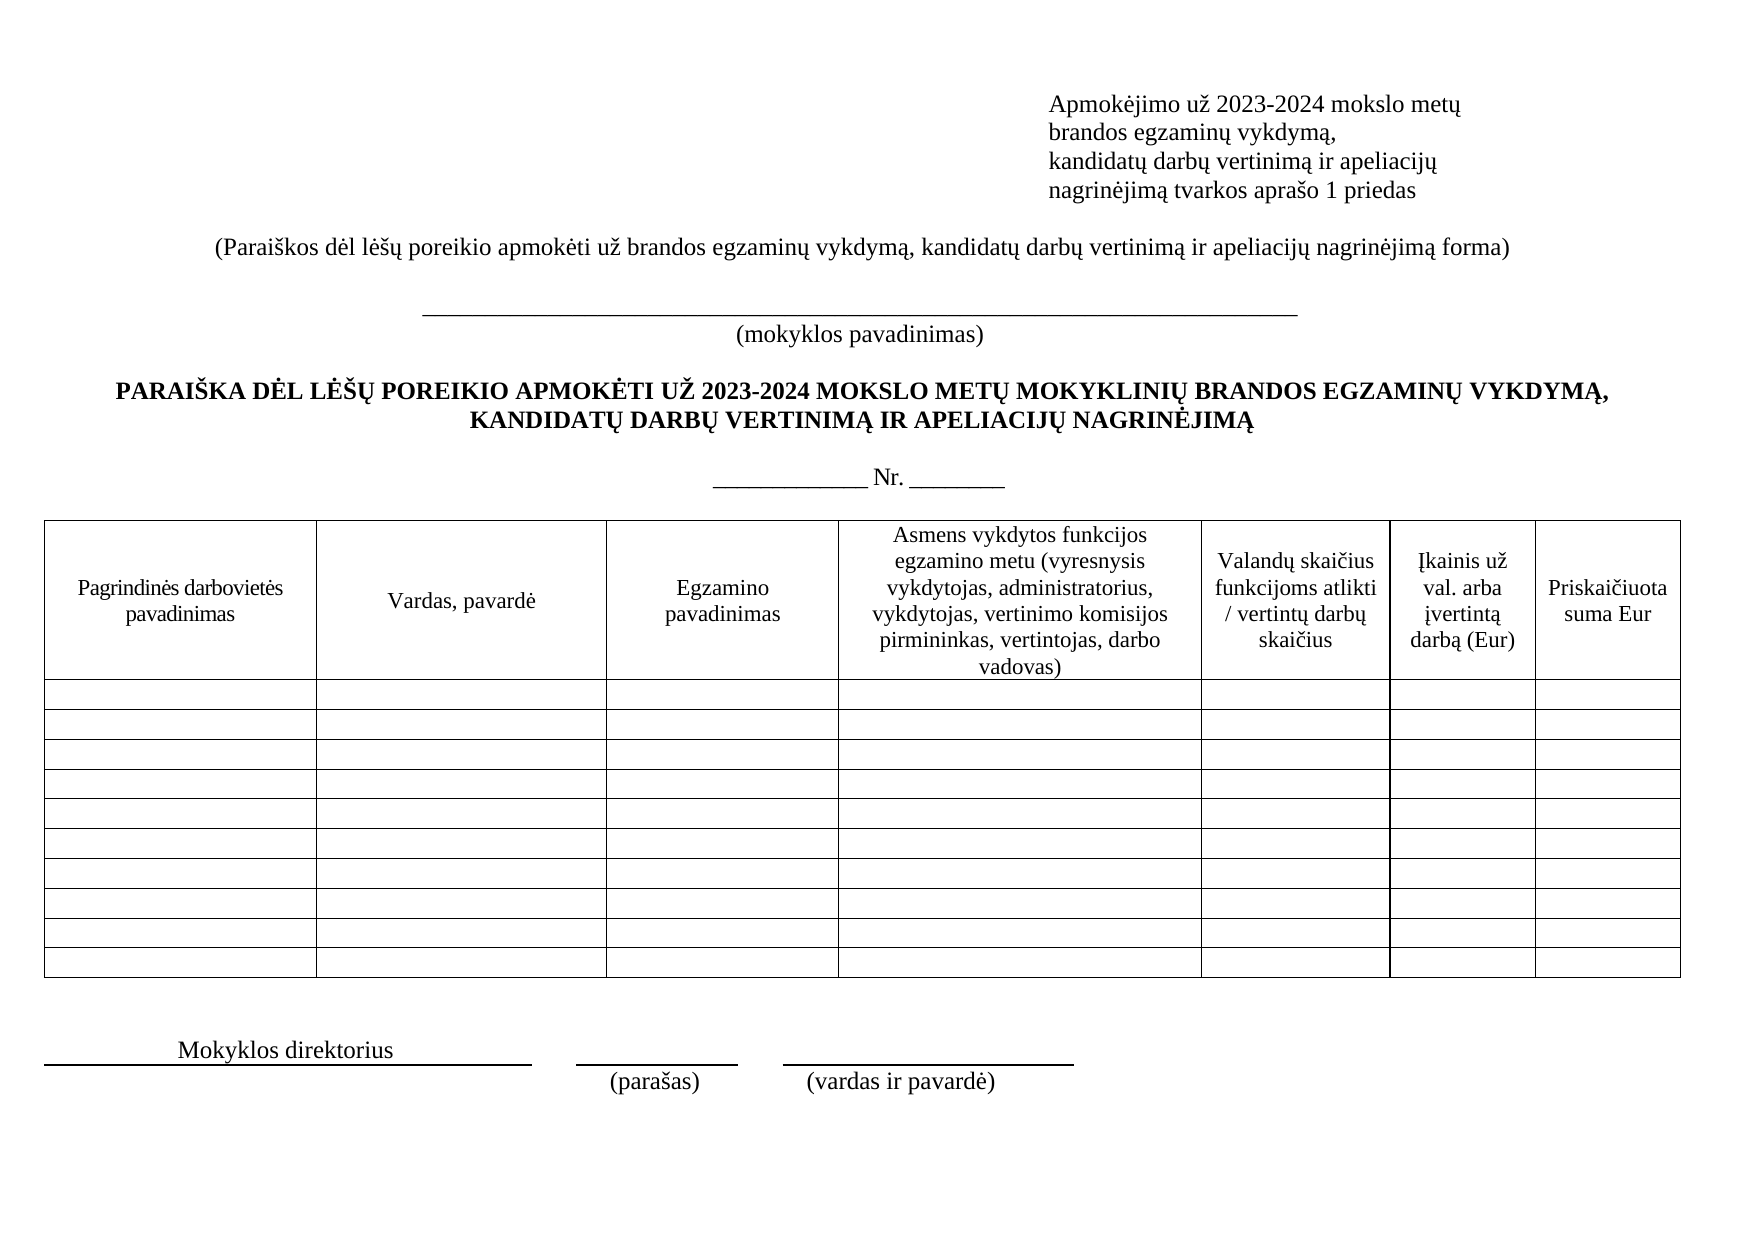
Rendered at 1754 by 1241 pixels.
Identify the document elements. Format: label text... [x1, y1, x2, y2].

table_header Įkainis už val. arba įvertintą darbą (Eur) [1391, 521, 1535, 679]
table_header Valandų skaičius funkcijoms atlikti / vertintų darbų skaičius [1202, 521, 1389, 679]
table_header [738, 1036, 783, 1064]
text Apmokėjimo už 2023-2024 mokslo metų [44, 89, 1680, 117]
table_cell [1391, 829, 1535, 858]
table_cell [317, 919, 606, 947]
table_cell [839, 829, 1201, 858]
text (mokyklos pavadinimas) [44, 319, 1675, 347]
table_cell [1391, 799, 1535, 828]
table_cell [607, 710, 838, 739]
table_cell [607, 680, 838, 709]
table_cell [1536, 889, 1680, 917]
text ______________________________________________________________________ [44, 290, 1675, 319]
table_cell [1391, 948, 1535, 977]
table_cell [1536, 770, 1680, 798]
table_cell [45, 948, 316, 977]
table_cell [1202, 948, 1389, 977]
table_cell [317, 829, 606, 858]
table_cell [45, 740, 316, 768]
table_cell [1391, 859, 1535, 888]
table_cell [45, 889, 316, 917]
table_cell [839, 919, 1201, 947]
table_header [783, 1036, 1074, 1064]
table_cell (vardas ir pavardė) [783, 1066, 1074, 1095]
table_cell [1536, 948, 1680, 977]
table_cell [607, 919, 838, 947]
table_cell [1202, 919, 1389, 947]
table_cell [1391, 710, 1535, 739]
table_cell [1391, 889, 1535, 917]
table_cell [839, 889, 1201, 917]
table_cell [1202, 829, 1389, 858]
table_cell [45, 680, 316, 709]
table_cell [317, 710, 606, 739]
table_cell [532, 1064, 576, 1095]
table_cell [607, 859, 838, 888]
table_cell [45, 710, 316, 739]
table_cell [1536, 710, 1680, 739]
table_cell [839, 948, 1201, 977]
table_cell [839, 799, 1201, 828]
table_cell [45, 829, 316, 858]
table_cell [45, 770, 316, 798]
table_cell [607, 740, 838, 768]
table_cell [1536, 740, 1680, 768]
table_cell [839, 770, 1201, 798]
table_cell [45, 859, 316, 888]
table_cell [1202, 770, 1389, 798]
table_header Egzamino pavadinimas [607, 521, 838, 679]
text (Paraiškos dėl lėšų poreikio apmokėti už brandos egzaminų vykdymą, kandidatų darbų vertinimą ir apeliacijų nagrinėjimą forma) [44, 232, 1680, 261]
table_header Asmens vykdytos funkcijos egzamino metu (vyresnysis vykdytojas, administratorius, vykdytojas, vertinimo komisijos pirmininkas, vertintojas, darbo vadovas) [839, 521, 1201, 679]
table_cell [607, 829, 838, 858]
table_header Pagrindinės darbovietės pavadinimas [45, 521, 316, 679]
table_cell [317, 889, 606, 917]
table_cell [317, 680, 606, 709]
table_cell [317, 740, 606, 768]
table_cell [1536, 829, 1680, 858]
table_header [532, 1036, 576, 1064]
table_cell [317, 948, 606, 977]
table_cell [607, 948, 838, 977]
table_cell [1391, 680, 1535, 709]
table_cell [1202, 859, 1389, 888]
table_cell [1536, 859, 1680, 888]
table_cell [607, 889, 838, 917]
text brandos egzaminų vykdymą, [44, 117, 1680, 146]
table_cell [1202, 710, 1389, 739]
table_cell (parašas) [576, 1066, 738, 1095]
text kandidatų darbų vertinimą ir apeliacijų [44, 146, 1680, 175]
text _____________ Nr. ________ [44, 462, 1674, 491]
table_cell [1202, 680, 1389, 709]
table_cell [1536, 919, 1680, 947]
table_header [576, 1036, 738, 1064]
table_cell [738, 1064, 783, 1095]
table_cell [317, 859, 606, 888]
table_cell [839, 859, 1201, 888]
table_cell [1391, 740, 1535, 768]
table_header Mokyklos direktorius [44, 1036, 532, 1064]
table_cell [607, 799, 838, 828]
table_cell [839, 710, 1201, 739]
table_cell [1536, 680, 1680, 709]
table_cell [1391, 770, 1535, 798]
table_cell [317, 770, 606, 798]
table_cell [1202, 799, 1389, 828]
table_cell [839, 680, 1201, 709]
table_cell [44, 1066, 532, 1095]
table_cell [839, 740, 1201, 768]
table_header Vardas, pavardė [317, 521, 606, 679]
table_cell [317, 799, 606, 828]
table_cell [45, 799, 316, 828]
table_header Priskaičiuota suma Eur [1536, 521, 1680, 679]
table_cell [45, 919, 316, 947]
table_cell [1536, 799, 1680, 828]
table_cell [1391, 919, 1535, 947]
table_cell [1202, 889, 1389, 917]
text PARAIŠKA DĖL LĖŠŲ POREIKIO APMOKĖTI UŽ 2023-2024 MOKSLO METŲ MOKYKLINIŲ BRANDOS EGZAMINŲ VYKDYMĄ, KANDIDATŲ DARBŲ VERTINIMĄ IR APELIACIJŲ NAGRINĖJIMĄ [44, 376, 1680, 434]
table_cell [607, 770, 838, 798]
table_cell [1202, 740, 1389, 768]
text nagrinėjimą tvarkos aprašo 1 priedas [44, 175, 1680, 204]
